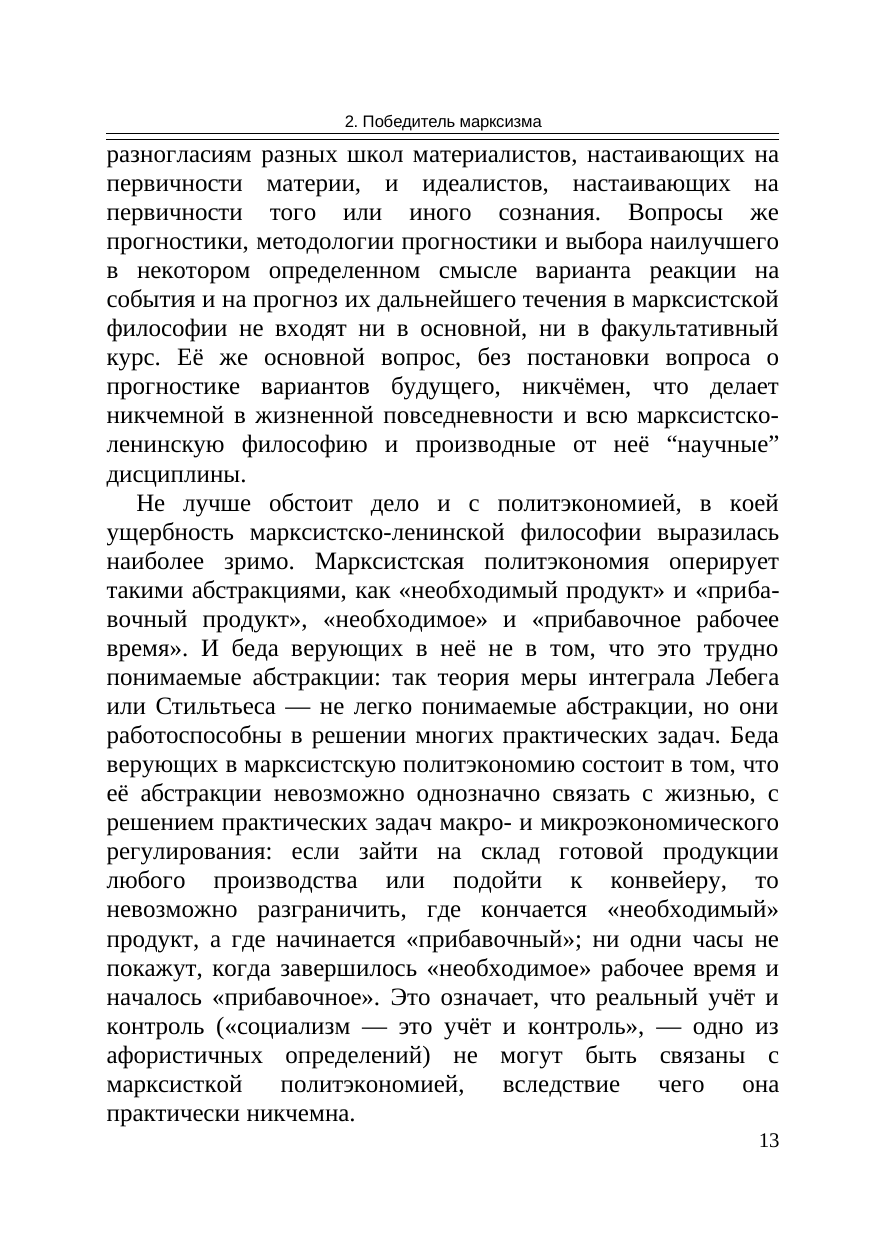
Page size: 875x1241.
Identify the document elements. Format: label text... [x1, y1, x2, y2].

text Не лучше обстоит дело и с политэкономией, в коей ущербность марксистско-ленинской философии выразилась наиболее зримо. Марксистская политэкономия оперирует такими абстракциями, как «необходимый продукт» и «при­ба­вочный продукт», «необходимое» и «прибавочное рабочее время». И беда верующих в неё не в том, что это трудно понимаемые абстракции: так теория меры интеграла Лебега или Стильтьеса — не легко понимаемые абстракции, но они работоспособны в решении многих практических задач. Беда верующих в марксистскую политэкономию состоит в том, что её абстракции невозможно однозначно связать с жизнью, с решением практических задач макро- и микроэкономического регулирования: если зайти на склад готовой продукции любого производства или подойти к конвейеру, то невозможно разграничить, где кончается «необходимый» продукт, а где начинается «прибавочный»; ни одни часы не покажут, когда завершилось «необходимое» рабочее время и началось «прибавочное». Это означает, что реальный учёт и контроль («социализм — это учёт и контроль», — одно из афористичных определений) не могут быть связаны с марксисткой политэкономией, вследствие чего она практически никчемна. [106, 487, 779, 1127]
text разногласиям разных школ материалистов, настаивающих на первичности материи, и идеалистов, настаивающих на первичности того или иного сознания. Вопросы же прогностики, методологии прогностики и выбора наилучшего в некотором определенном смысле варианта реакции на события и на прогноз их дальнейшего течения в марксистской философии не входят ни в основной, ни в факультативный курс. Её же основной вопрос, без постановки вопроса о прогностике вариантов будущего, никчёмен, что делает никчемной в жизненной повседневности и всю марксистско-ленинскую философию и производные от неё “научные” дисциплины. [106, 140, 779, 487]
